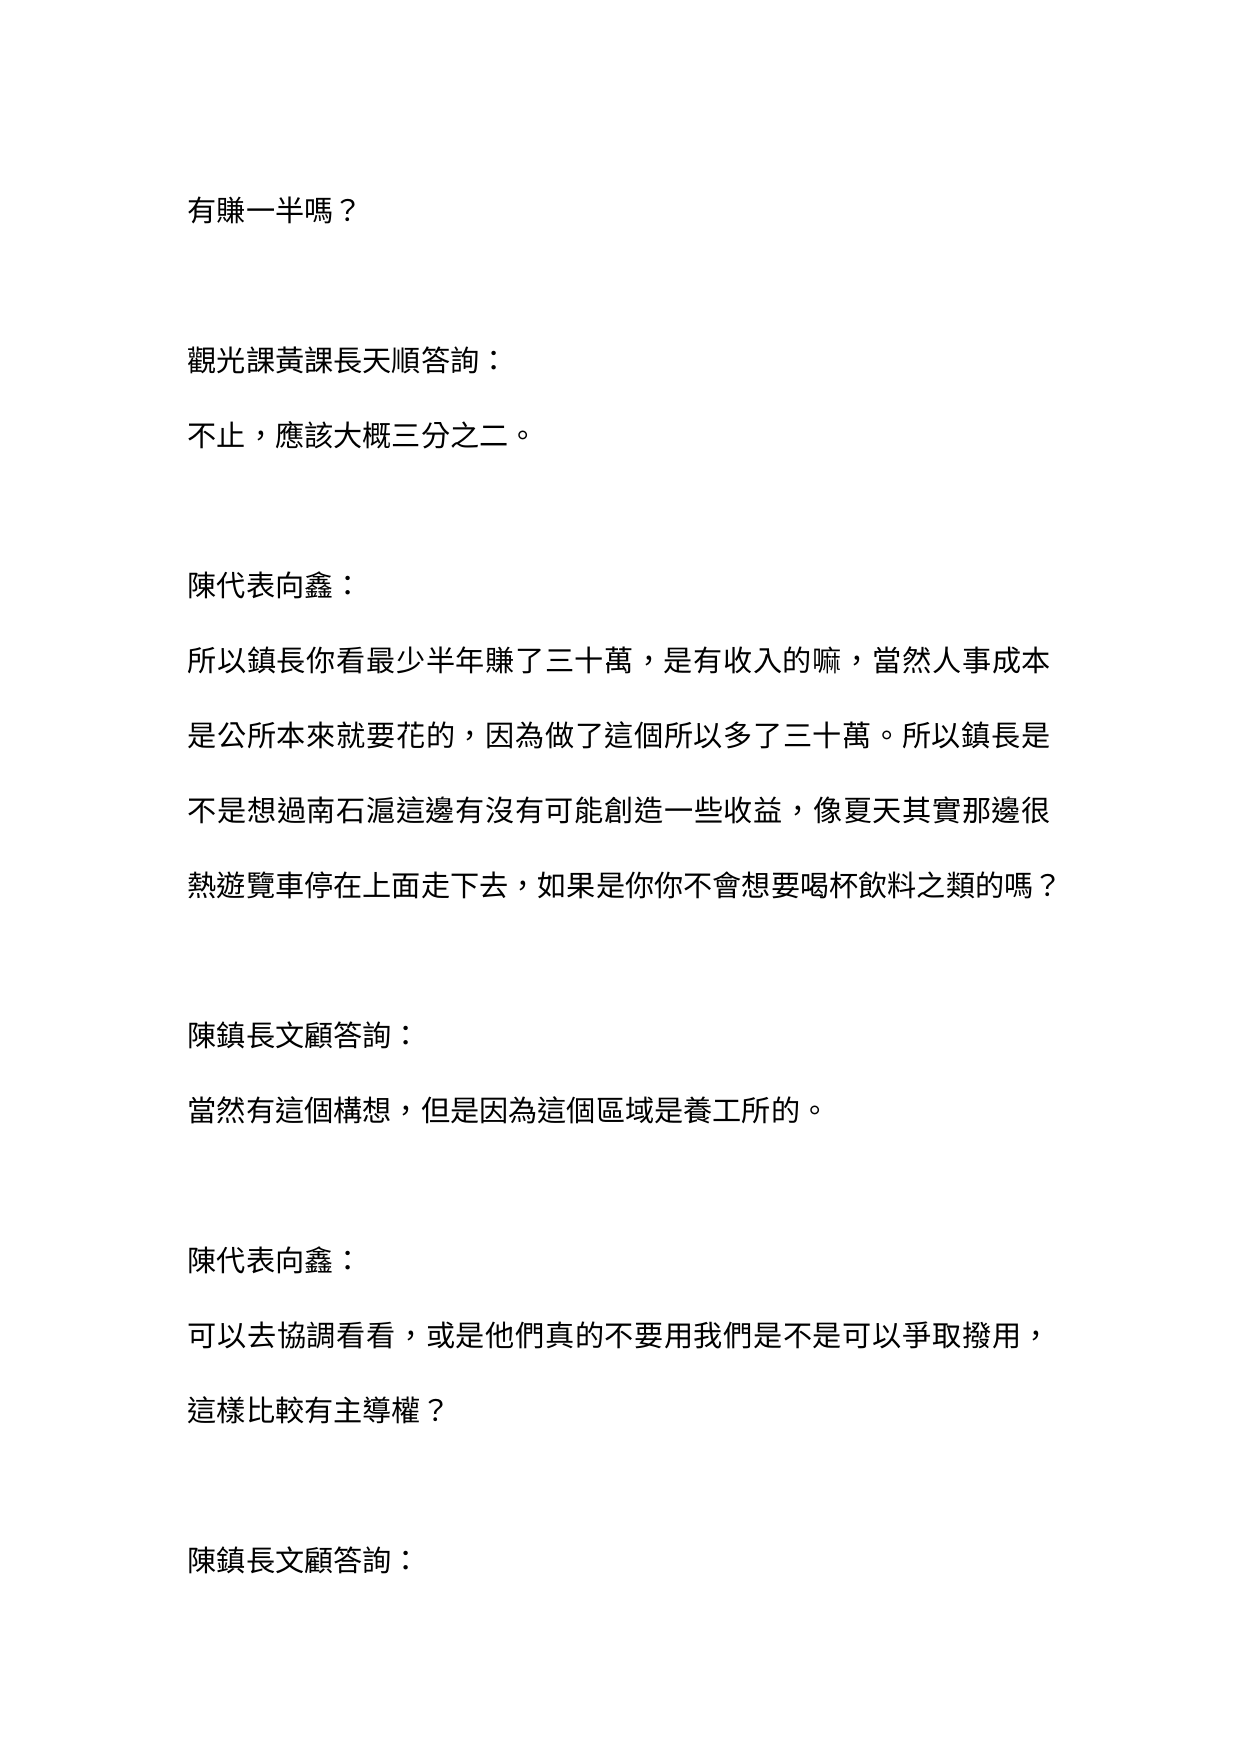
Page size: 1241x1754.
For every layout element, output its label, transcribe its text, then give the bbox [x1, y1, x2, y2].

text 陳代表向鑫： [187, 1214, 1053, 1289]
text 陳鎮長文顧答詢： [187, 1514, 1053, 1589]
text 當然有這個構想，但是因為這個區域是養工所的。 [187, 1064, 1053, 1139]
text 有賺一半嗎？ [187, 164, 1053, 239]
text 觀光課黃課長天順答詢： [187, 314, 1053, 389]
text 陳代表向鑫： [187, 539, 1053, 614]
text 可以去協調看看，或是他們真的不要用我們是不是可以爭取撥用，這樣比較有主導權？ [187, 1289, 1053, 1439]
text 所以鎮長你看最少半年賺了三十萬，是有收入的嘛，當然人事成本是公所本來就要花的，因為做了這個所以多了三十萬。所以鎮長是不是想過南石滬這邊有沒有可能創造一些收益，像夏天其實那邊很熱遊覽車停在上面走下去，如果是你你不會想要喝杯飲料之類的嗎？ [187, 614, 1053, 914]
text 陳鎮長文顧答詢： [187, 989, 1053, 1064]
text 不止，應該大概三分之二。 [187, 389, 1053, 464]
